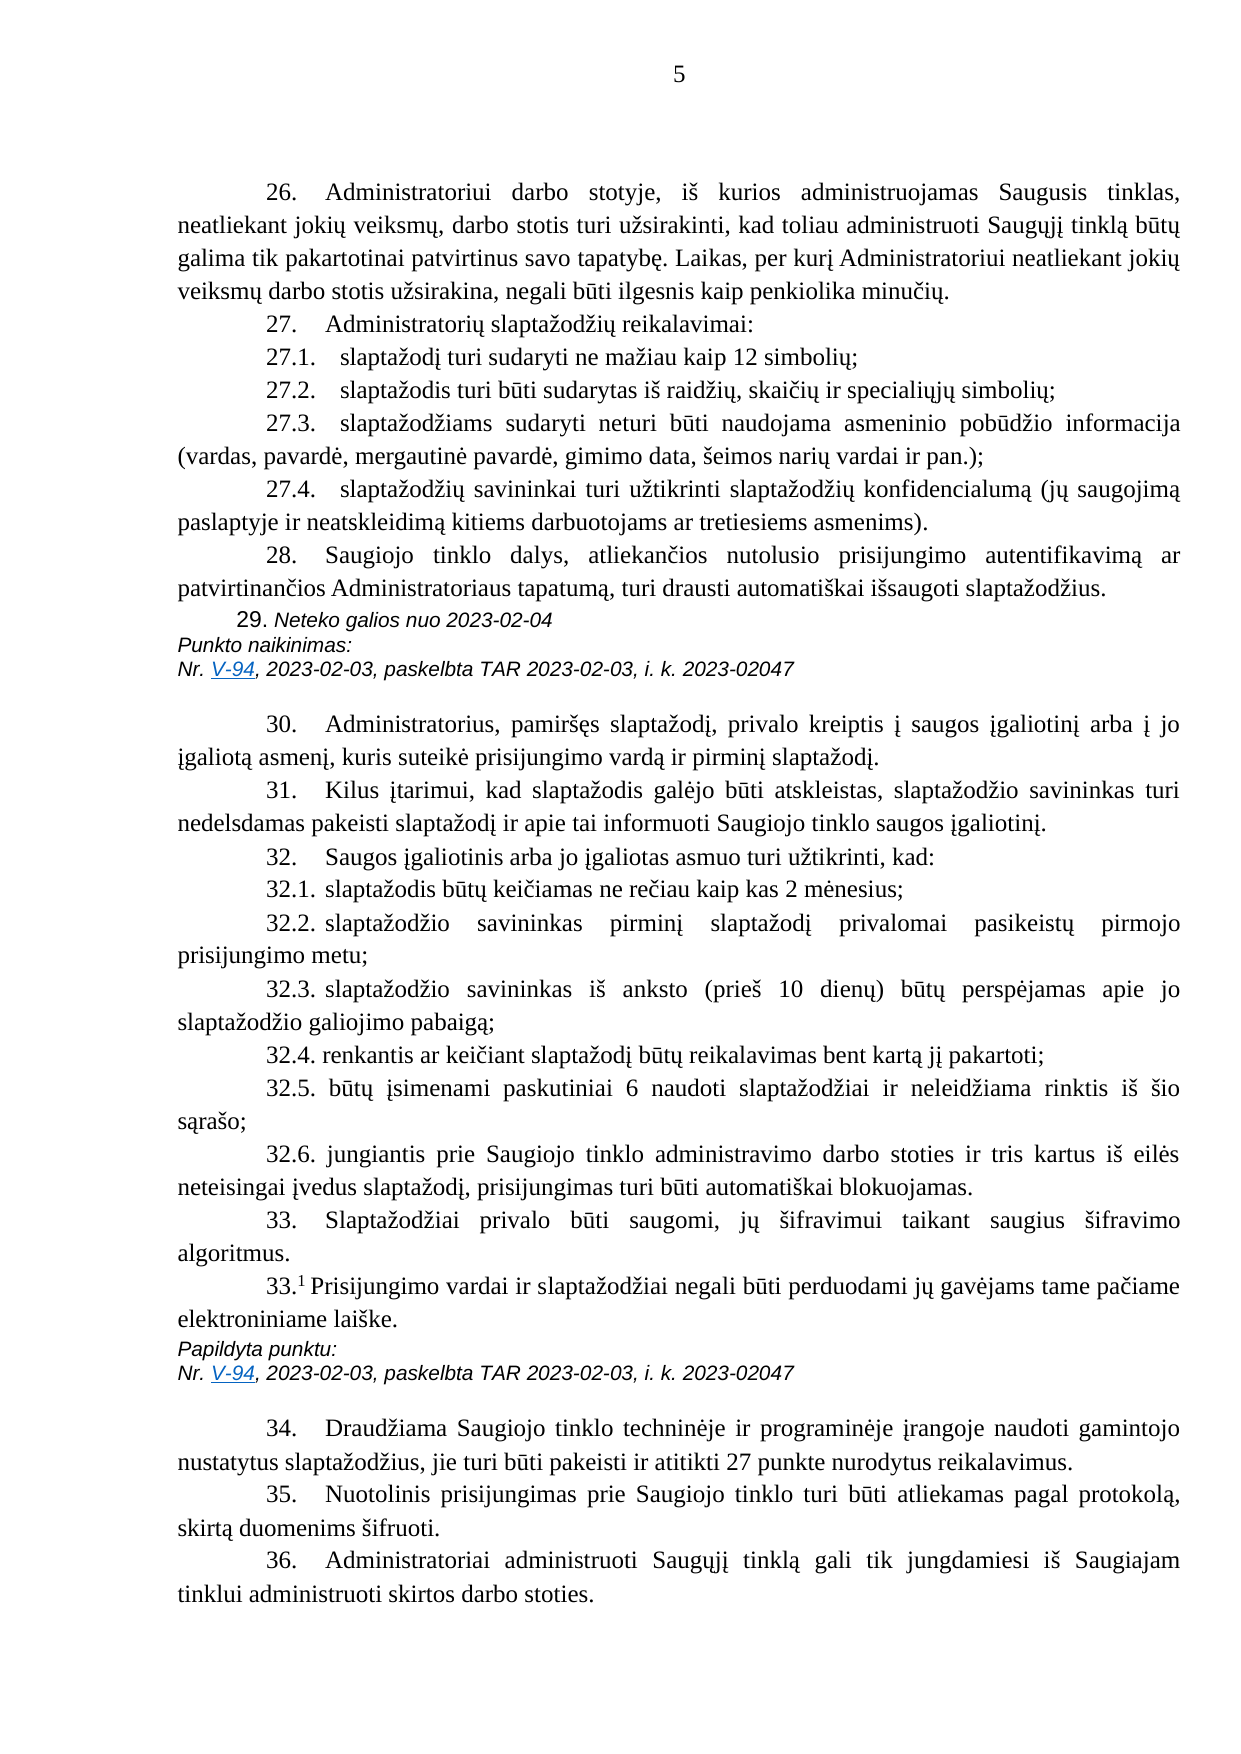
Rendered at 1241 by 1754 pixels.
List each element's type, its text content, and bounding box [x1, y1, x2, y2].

text 29. Neteko galios nuo 2023-02-04 [177, 606, 1181, 633]
text 26. Administratoriui darbo stotyje, iš kurios administruojamas Saugusis tinklas, neatliekant jokių veiksmų, darbo stotis turi užsirakinti, kad toliau administruoti Saugųjį tinklą būtų galima tik pakartotinai patvirtinus savo tapatybę. Laikas, per kurį Administratoriui neatliekant jokių veiksmų darbo stotis užsirakina, negali būti ilgesnis kaip penkiolika minučių. [177, 177, 1181, 305]
text 33. Slaptažodžiai privalo būti saugomi, jų šifravimui taikant saugius šifravimo algoritmus. [177, 1205, 1181, 1267]
text 32. Saugos įgaliotinis arba jo įgaliotas asmuo turi užtikrinti, kad: [177, 842, 1181, 870]
text 34. Draudžiama Saugiojo tinklo techninėje ir programinėje įrangoje naudoti gamintojo nustatytus slaptažodžius, jie turi būti pakeisti ir atitikti 27 punkte nurodytus reikalavimus. [177, 1413, 1181, 1475]
text Nr. V-94, 2023-02-03, paskelbta TAR 2023-02-03, i. k. 2023-02047 [177, 657, 1181, 681]
text 32.6. jungiantis prie Saugiojo tinklo administravimo darbo stoties ir tris kartus iš eilės neteisingai įvedus slaptažodį, prisijungimas turi būti automatiškai blokuojamas. [177, 1139, 1181, 1201]
text 32.4. renkantis ar keičiant slaptažodį būtų reikalavimas bent kartą jį pakartoti; [177, 1040, 1181, 1068]
text 32.3. slaptažodžio savininkas iš anksto (prieš 10 dienų) būtų perspėjamas apie jo slaptažodžio galiojimo pabaigą; [177, 974, 1181, 1035]
text Nr. V-94, 2023-02-03, paskelbta TAR 2023-02-03, i. k. 2023-02047 [177, 1361, 1181, 1385]
text 33.1 Prisijungimo vardai ir slaptažodžiai negali būti perduodami jų gavėjams tame pačiame elektroniniame laiške. [177, 1271, 1181, 1333]
text 27.3. slaptažodžiams sudaryti neturi būti naudojama asmeninio pobūdžio informacija (vardas, pavardė, mergautinė pavardė, gimimo data, šeimos narių vardai ir pan.); [177, 408, 1181, 470]
text 27.2. slaptažodis turi būti sudarytas iš raidžių, skaičių ir specialiųjų simbolių; [177, 375, 1181, 404]
text 27.4. slaptažodžių savininkai turi užtikrinti slaptažodžių konfidencialumą (jų saugojimą paslaptyje ir neatskleidimą kitiems darbuotojams ar tretiesiems asmenims). [177, 474, 1181, 536]
text 32.2. slaptažodžio savininkas pirminį slaptažodį privalomai pasikeistų pirmojo prisijungimo metu; [177, 908, 1181, 969]
text 32.1. slaptažodis būtų keičiamas ne rečiau kaip kas 2 mėnesius; [266, 874, 1181, 903]
text 30. Administratorius, pamiršęs slaptažodį, privalo kreiptis į saugos įgaliotinį arba į jo įgaliotą asmenį, kuris suteikė prisijungimo vardą ir pirminį slaptažodį. [177, 709, 1181, 771]
text 36. Administratoriai administruoti Saugųjį tinklą gali tik jungdamiesi iš Saugiajam tinklui administruoti skirtos darbo stoties. [177, 1546, 1181, 1607]
text 35. Nuotolinis prisijungimas prie Saugiojo tinklo turi būti atliekamas pagal protokolą, skirtą duomenims šifruoti. [177, 1479, 1181, 1541]
text 27.1. slaptažodį turi sudaryti ne mažiau kaip 12 simbolių; [177, 342, 1181, 371]
text 27. Administratorių slaptažodžių reikalavimai: [177, 309, 1181, 338]
text Punkto naikinimas: [177, 633, 1181, 657]
text 31. Kilus įtarimui, kad slaptažodis galėjo būti atskleistas, slaptažodžio savininkas turi nedelsdamas pakeisti slaptažodį ir apie tai informuoti Saugiojo tinklo saugos įgaliotinį. [177, 776, 1181, 837]
text Papildyta punktu: [177, 1337, 1181, 1361]
text 32.5. būtų įsimenami paskutiniai 6 naudoti slaptažodžiai ir neleidžiama rinktis iš šio sąrašo; [177, 1073, 1181, 1134]
text 28. Saugiojo tinklo dalys, atliekančios nutolusio prisijungimo autentifikavimą ar patvirtinančios Administratoriaus tapatumą, turi drausti automatiškai išsaugoti slaptažodžius. [177, 540, 1181, 602]
